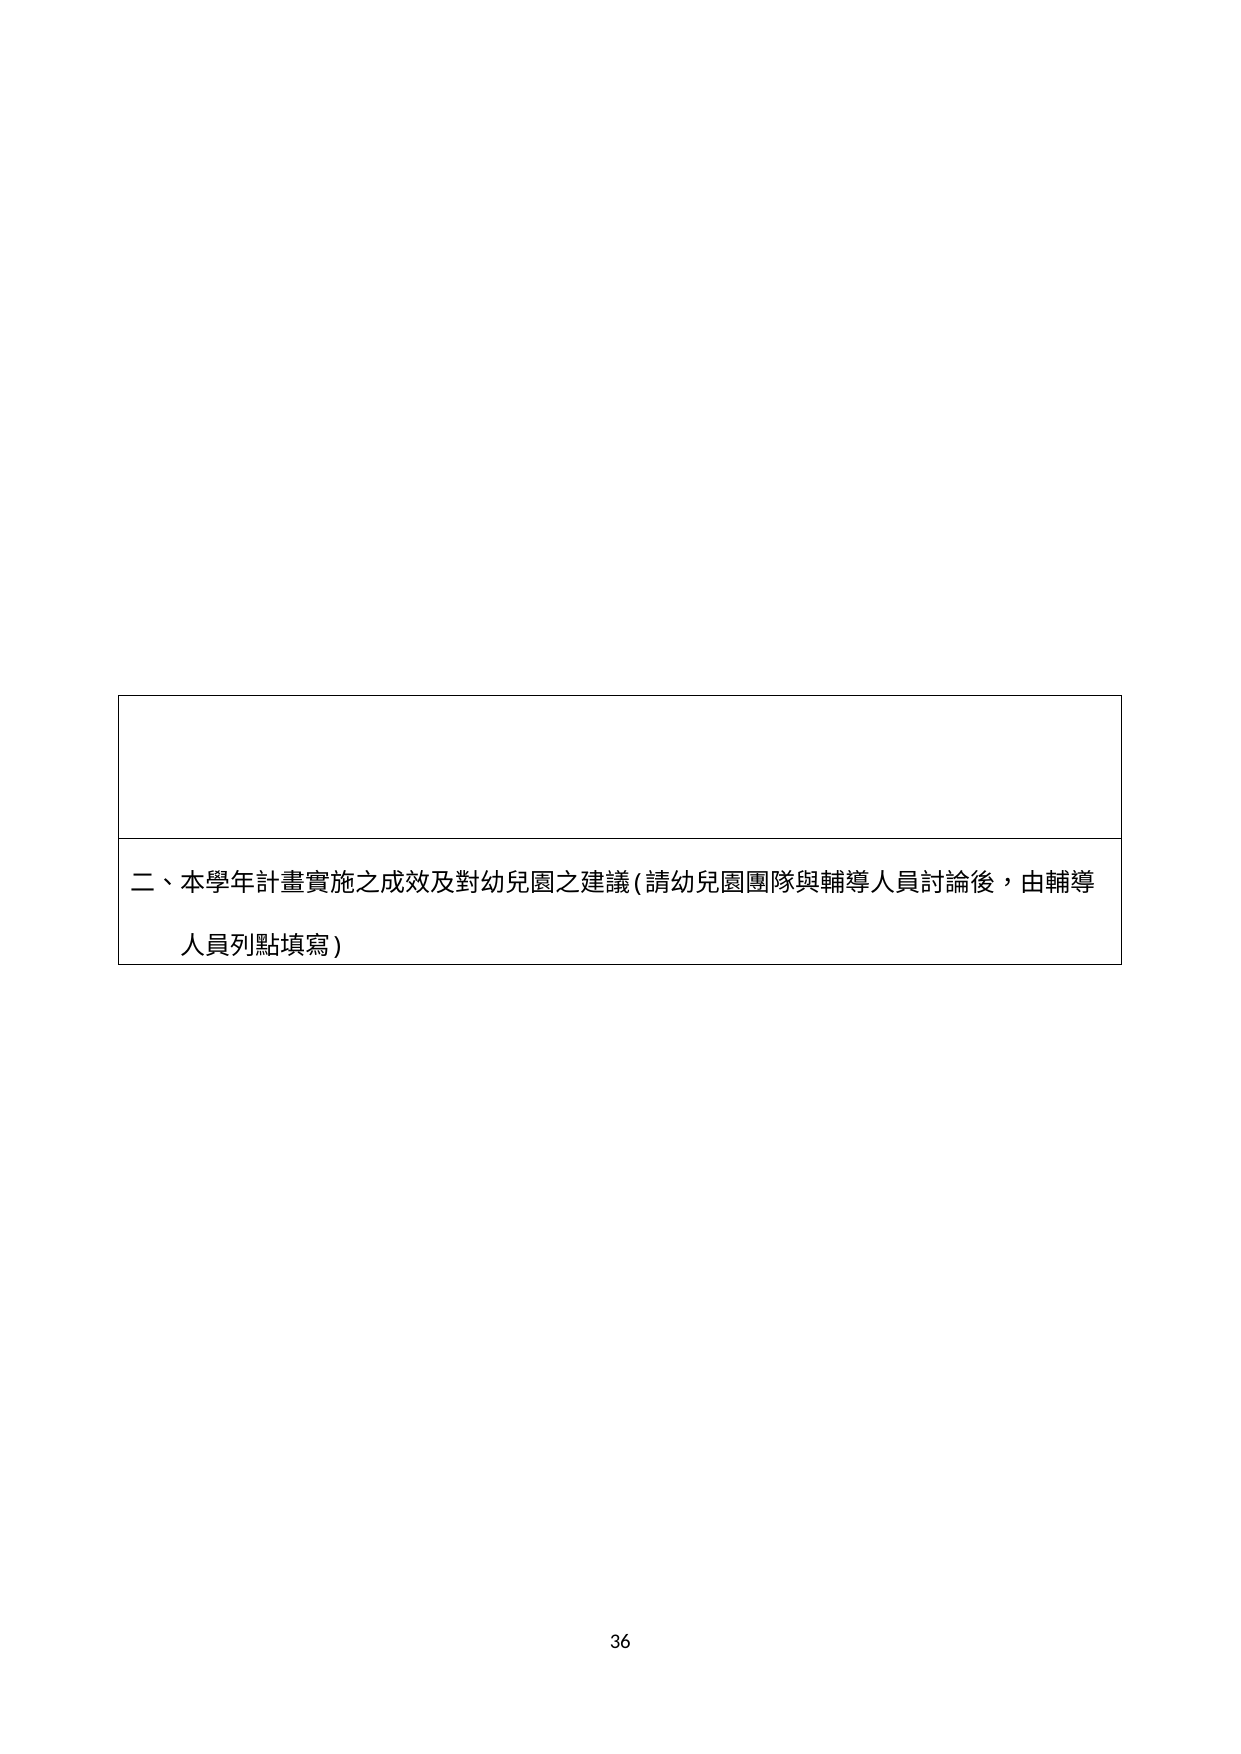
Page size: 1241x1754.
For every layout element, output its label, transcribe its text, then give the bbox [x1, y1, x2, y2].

table_cell [119, 696, 1121, 838]
table_cell 二、本學年計畫實施之成效及對幼兒園之建議(請幼兒園團隊與輔導人員討論後，由輔導人員列點填寫) [119, 839, 1121, 964]
